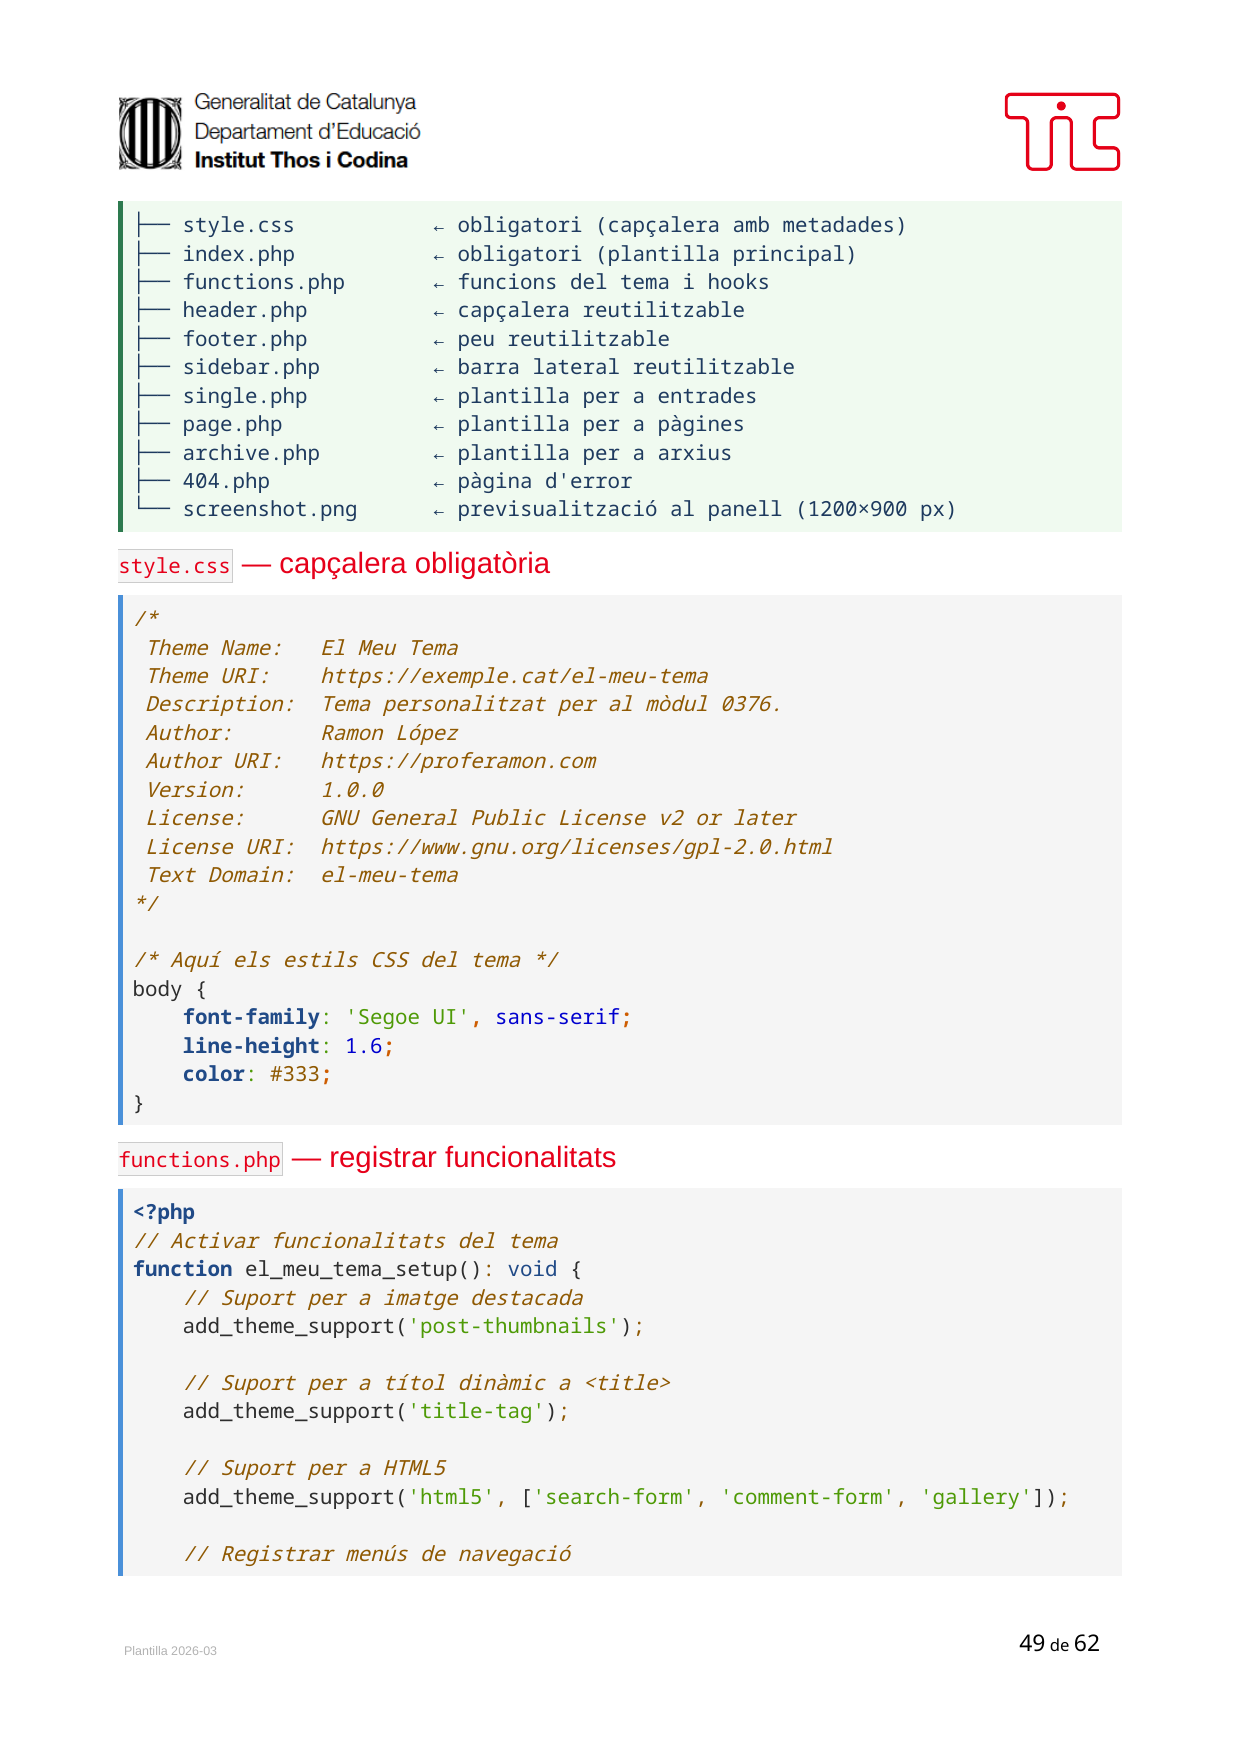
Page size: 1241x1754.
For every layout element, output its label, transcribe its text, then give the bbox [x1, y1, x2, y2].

text // Suport per a imatge destacada [123, 1283, 1122, 1311]
text Author: Ramon López [123, 718, 1122, 746]
picture [118, 92, 422, 171]
text Description: Tema personalitzat per al mòdul 0376. [123, 689, 1122, 718]
text Version: 1.0.0 [123, 775, 1122, 803]
text └── screenshot.png ← previsualització al panell (1200×900 px) [123, 494, 1122, 532]
text line-height: 1.6; [123, 1031, 1122, 1059]
text /* Aquí els estils CSS del tema */ [123, 946, 1122, 974]
picture [1004, 92, 1123, 171]
text ├── page.php ← plantilla per a pàgines [123, 409, 1122, 438]
text Theme Name: El Meu Tema [123, 633, 1122, 661]
text add_theme_support('html5', ['search-form', 'comment-form', 'gallery']); [123, 1482, 1122, 1510]
text // Suport per a HTML5 [123, 1453, 1122, 1482]
text function el_meu_tema_setup(): void { [123, 1254, 1122, 1283]
text ├── archive.php ← plantilla per a arxius [123, 438, 1122, 466]
text Theme URI: https://exemple.cat/el-meu-tema [123, 661, 1122, 689]
text */ [123, 889, 1122, 917]
text License: GNU General Public License v2 or later [123, 803, 1122, 832]
text // Activar funcionalitats del tema [123, 1226, 1122, 1254]
text ├── style.css ← obligatori (capçalera amb metadades) [123, 201, 1122, 239]
text Text Domain: el-meu-tema [123, 860, 1122, 889]
text ├── header.php ← capçalera reutilitzable [123, 296, 1122, 324]
text // Suport per a títol dinàmic a <title> [123, 1368, 1122, 1396]
text // Registrar menús de navegació [123, 1539, 1122, 1576]
text ├── sidebar.php ← barra lateral reutilitzable [123, 352, 1122, 381]
text ├── index.php ← obligatori (plantilla principal) [123, 239, 1122, 267]
text color: #333; [123, 1059, 1122, 1088]
text add_theme_support('post-thumbnails'); [123, 1311, 1122, 1339]
subtitle style.css — capçalera obligatòria [118, 546, 1122, 583]
subtitle functions.php — registrar funcionalitats [118, 1139, 1122, 1176]
text ├── footer.php ← peu reutilitzable [123, 324, 1122, 352]
text font-family: 'Segoe UI', sans-serif; [123, 1002, 1122, 1031]
text ├── functions.php ← funcions del tema i hooks [123, 267, 1122, 296]
text body { [123, 974, 1122, 1002]
text ├── single.php ← plantilla per a entrades [123, 381, 1122, 409]
text /* [123, 595, 1122, 633]
text License URI: https://www.gnu.org/licenses/gpl-2.0.html [123, 832, 1122, 860]
text } [123, 1088, 1122, 1125]
text ├── 404.php ← pàgina d'error [123, 466, 1122, 494]
text Author URI: https://proferamon.com [123, 746, 1122, 775]
text add_theme_support('title-tag'); [123, 1396, 1122, 1425]
text <?php [118, 1188, 1122, 1226]
